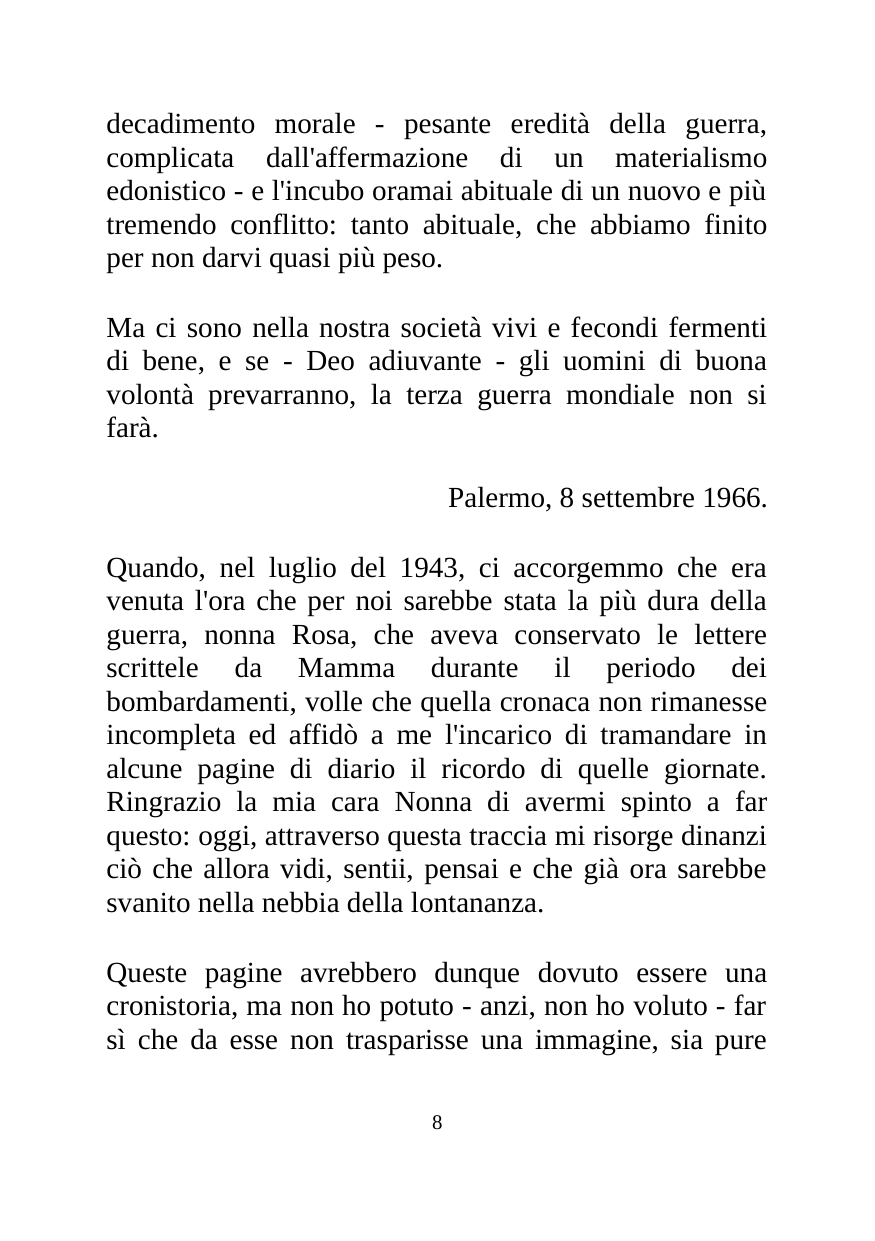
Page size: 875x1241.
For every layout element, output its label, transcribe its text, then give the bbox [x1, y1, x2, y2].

text Quando, nel luglio del 1943, ci accorgemmo che era venuta l'ora che per noi sarebbe stata la più dura della guerra, nonna Rosa, che aveva conservato le lettere scrittele da Mamma durante il periodo dei bombardamenti, volle che quella cronaca non rimanesse incompleta ed affidò a me l'incarico di tramandare in alcune pagine di diario il ricordo di quelle giornate. Ringrazio la mia cara Nonna di avermi spinto a far questo: oggi, attraverso questa traccia mi risorge dinanzi ciò che allora vidi, sentii, pensai e che già ora sarebbe svanito nella nebbia della lontananza. [106, 550, 768, 919]
text Palermo, 8 settembre 1966. [106, 480, 768, 514]
text decadimento morale - pesante eredità della guerra, complicata dall'affermazione di un materialismo edonistico - e l'incubo oramai abituale di un nuovo e più tremendo conflitto: tanto abituale, che abbiamo finito per non darvi quasi più peso. [106, 106, 768, 274]
text Queste pagine avrebbero dunque dovuto essere una cronistoria, ma non ho potuto - anzi, non ho voluto - far sì che da esse non trasparisse una immagine, sia pure [106, 955, 768, 1055]
text Ma ci sono nella nostra società vivi e fecondi fermenti di bene, e se - Deo adiuvante - gli uomini di buona volontà prevarranno, la terza guerra mondiale non si farà. [106, 310, 768, 444]
